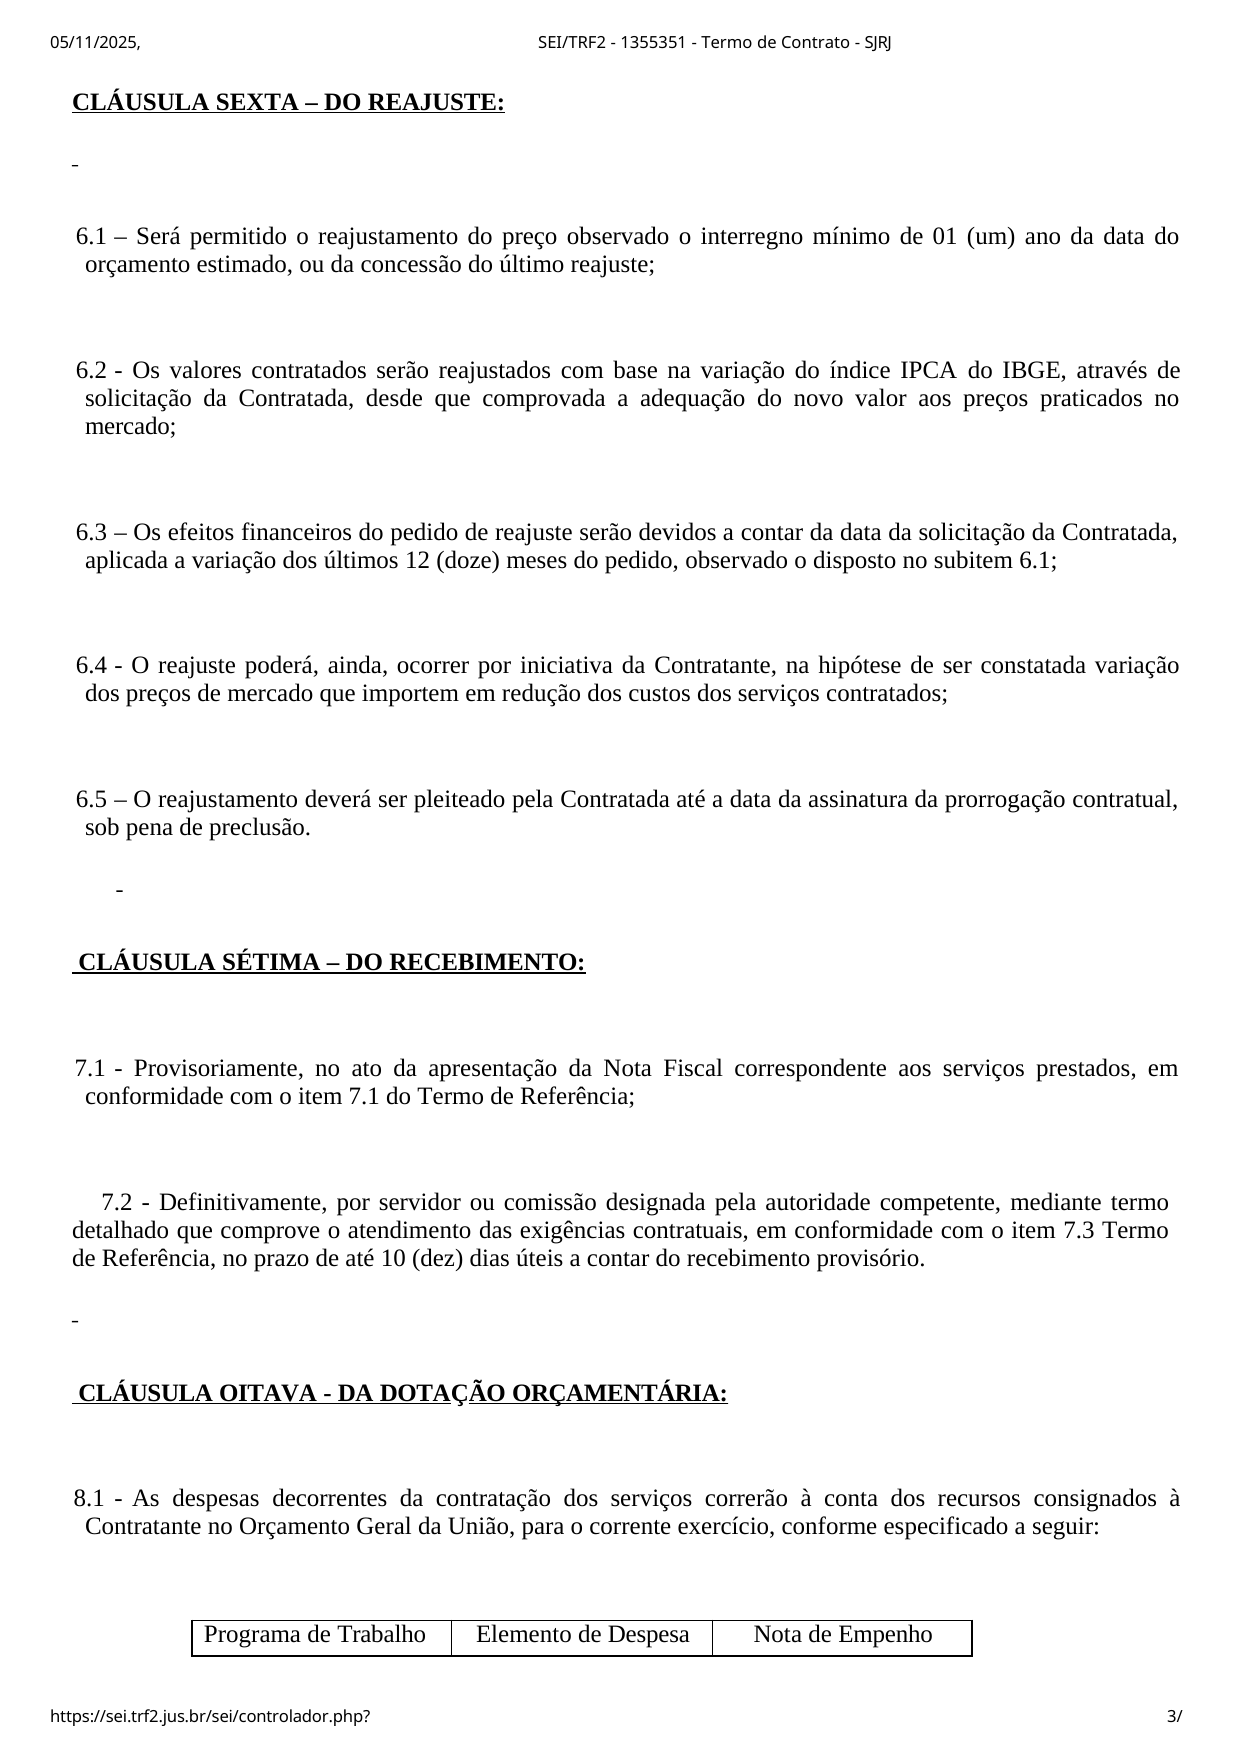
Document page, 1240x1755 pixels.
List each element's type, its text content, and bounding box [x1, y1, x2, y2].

list - O reajuste poderá, ainda, ocorrer por iniciativa da Contratante, na hipótese de ser constatada variação dos preços de mercado que importem em redução dos custos dos serviços contratados; [72, 652, 1181, 707]
table_header Nota de Empenho [713, 1621, 971, 1655]
list - As despesas decorrentes da contratação dos serviços correrão à conta dos recursos consignados à Contratante no Orçamento Geral da União, para o corrente exercício, conforme especificado a seguir: [72, 1484, 1181, 1540]
list – Os efeitos financeiros do pedido de reajuste serão devidos a contar da data da solicitação da Contratada, aplicada a variação dos últimos 12 (doze) meses do pedido, observado o disposto no subitem 6.1; [72, 518, 1181, 573]
text 7.2 - Definitivamente, por servidor ou comissão designada pela autoridade competente, mediante termo detalhado que comprove o atendimento das exigências contratuais, em conformidade com o item 7.3 Termo de Referência, no prazo de até 10 (dez) dias úteis a contar do recebimento provisório. [72, 1188, 1171, 1271]
table_header Programa de Trabalho [193, 1621, 451, 1655]
subtitle CLÁUSULA SÉTIMA – DO RECEBIMENTO: [72, 947, 1181, 976]
subtitle CLÁUSULA SEXTA – DO REAJUSTE: [72, 87, 1181, 116]
list – O reajustamento deverá ser pleiteado pela Contratada até a data da assinatura da prorrogação contratual, sob pena de preclusão. [72, 785, 1181, 841]
list – Será permitido o reajustamento do preço observado o interregno mínimo de 01 (um) ano da data do orçamento estimado, ou da concessão do último reajuste; [72, 222, 1181, 278]
subtitle CLÁUSULA OITAVA - DA DOTAÇÃO ORÇAMENTÁRIA: [72, 1378, 1181, 1407]
table_header Elemento de Despesa [452, 1621, 712, 1655]
list - Provisoriamente, no ato da apresentação da Nota Fiscal correspondente aos serviços prestados, em conformidade com o item 7.1 do Termo de Referência; [72, 1054, 1181, 1110]
list - Os valores contratados serão reajustados com base na variação do índice IPCA do IBGE, através de solicitação da Contratada, desde que comprovada a adequação do novo valor aos preços praticados no mercado; [72, 356, 1181, 440]
